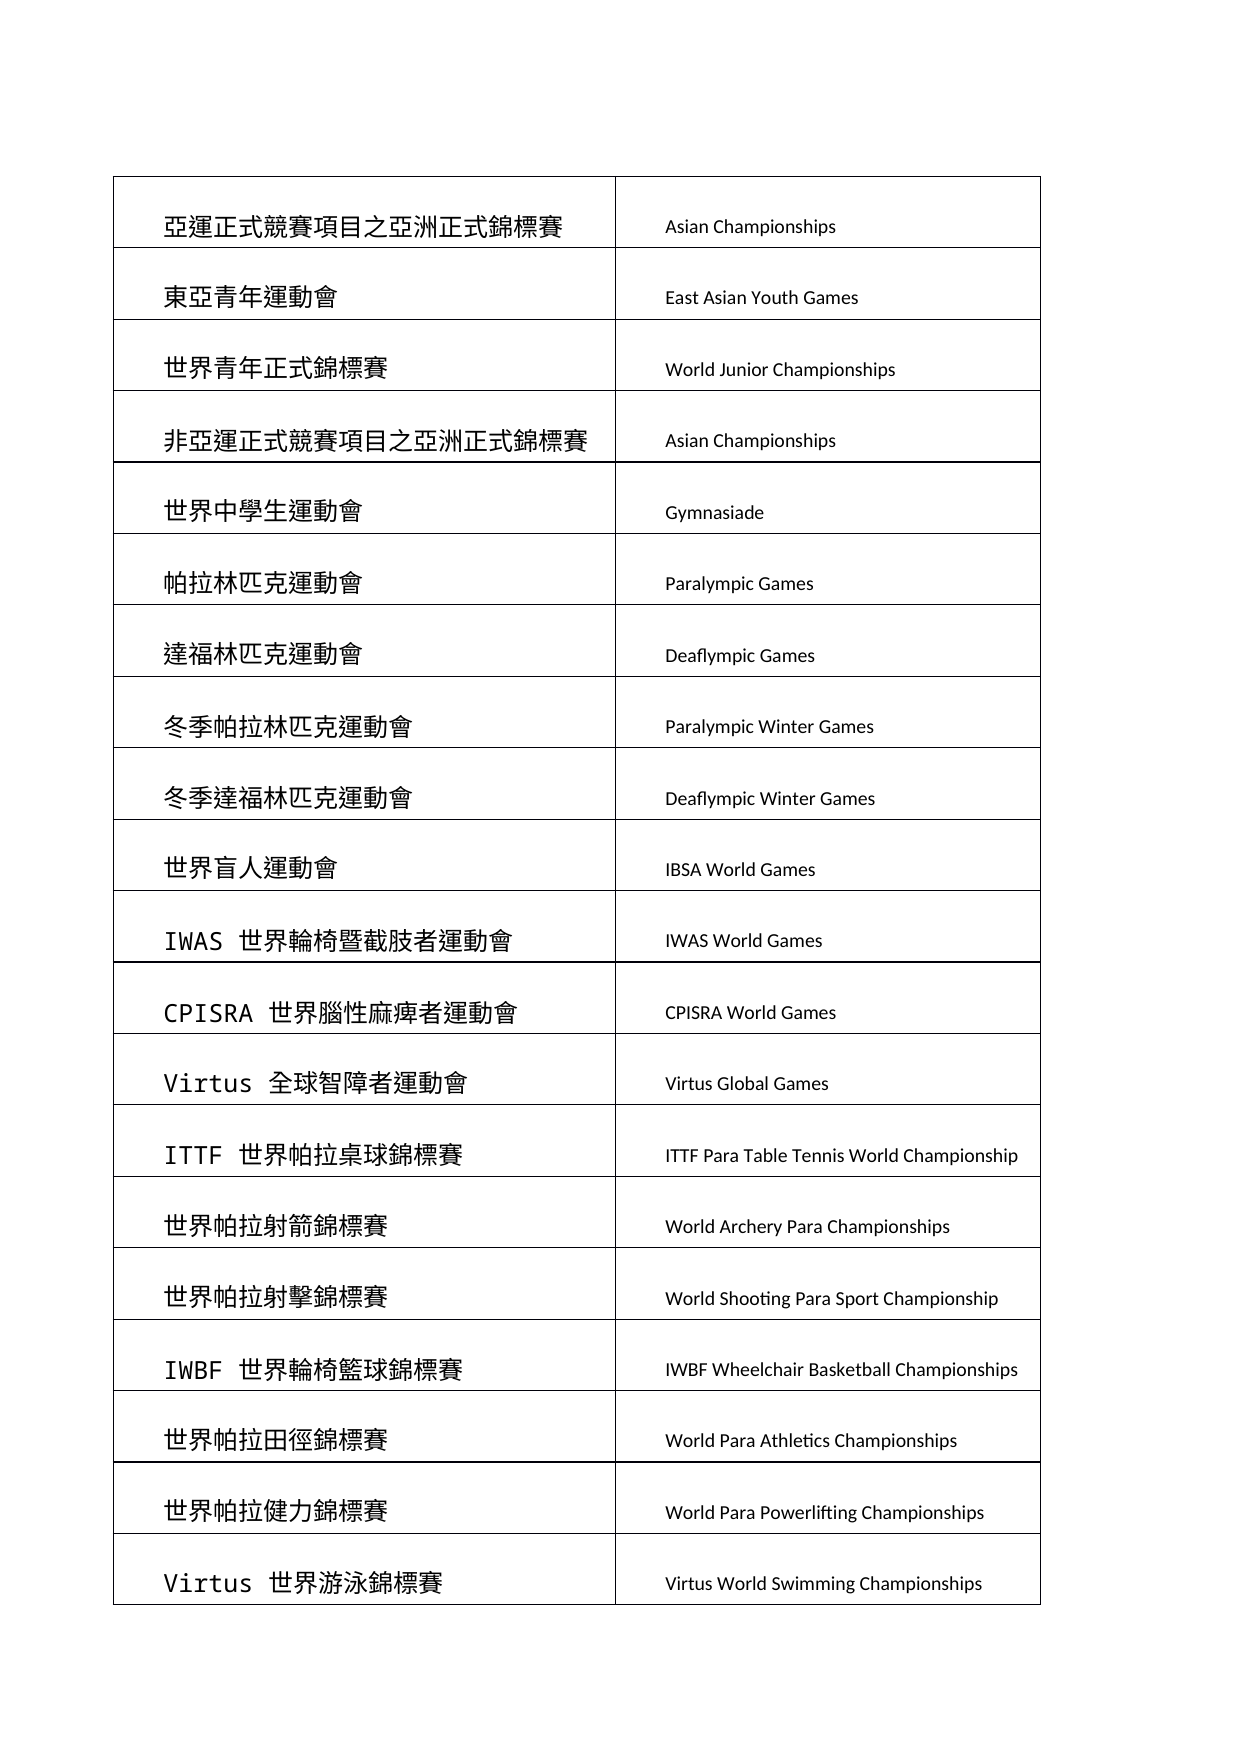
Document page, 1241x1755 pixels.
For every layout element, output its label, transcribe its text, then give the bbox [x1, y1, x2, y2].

table_cell 亞運正式競賽項目之亞洲正式錦標賽 [114, 177, 615, 247]
table_cell ITTF Para Table Tennis World Championship [616, 1105, 1040, 1176]
table_cell World Junior Championships [616, 320, 1040, 390]
table_cell ITTF 世界帕拉桌球錦標賽 [114, 1105, 615, 1176]
table_cell Virtus Global Games [616, 1034, 1040, 1104]
table_cell Gymnasiade [616, 463, 1040, 533]
table_cell Paralympic Games [616, 534, 1040, 604]
table_cell 東亞青年運動會 [114, 248, 615, 318]
table_cell Virtus World Swimming Championships [616, 1534, 1040, 1604]
table_cell World Para Powerlifting Championships [616, 1463, 1040, 1533]
table_cell World Archery Para Championships [616, 1177, 1040, 1247]
table_cell 世界帕拉射箭錦標賽 [114, 1177, 615, 1247]
table_cell CPISRA 世界腦性麻痺者運動會 [114, 963, 615, 1033]
table_cell 世界帕拉健力錦標賽 [114, 1463, 615, 1533]
table_cell CPISRA World Games [616, 963, 1040, 1033]
table_cell Virtus 世界游泳錦標賽 [114, 1534, 615, 1604]
table_cell Deaflympic Winter Games [616, 748, 1040, 818]
table_cell World Shooting Para Sport Championship [616, 1248, 1040, 1318]
table_cell Asian Championships [616, 391, 1040, 461]
table_cell IWAS 世界輪椅暨截肢者運動會 [114, 891, 615, 961]
table_cell 世界帕拉射擊錦標賽 [114, 1248, 615, 1318]
table_cell 世界盲人運動會 [114, 820, 615, 890]
table_cell 冬季帕拉林匹克運動會 [114, 677, 615, 747]
table_cell Virtus 全球智障者運動會 [114, 1034, 615, 1104]
table_cell IWBF Wheelchair Basketball Championships [616, 1320, 1040, 1390]
table_cell 非亞運正式競賽項目之亞洲正式錦標賽 [114, 391, 615, 461]
table_cell 世界帕拉田徑錦標賽 [114, 1391, 615, 1461]
table_cell 達福林匹克運動會 [114, 605, 615, 676]
table_cell World Para Athletics Championships [616, 1391, 1040, 1461]
table_cell IBSA World Games [616, 820, 1040, 890]
table_cell IWAS World Games [616, 891, 1040, 961]
table_cell Paralympic Winter Games [616, 677, 1040, 747]
table_cell 世界青年正式錦標賽 [114, 320, 615, 390]
table_cell East Asian Youth Games [616, 248, 1040, 318]
table_cell 世界中學生運動會 [114, 463, 615, 533]
table_cell Deaflympic Games [616, 605, 1040, 676]
table_cell 帕拉林匹克運動會 [114, 534, 615, 604]
table_cell IWBF 世界輪椅籃球錦標賽 [114, 1320, 615, 1390]
table_cell Asian Championships [616, 177, 1040, 247]
table_cell 冬季達福林匹克運動會 [114, 748, 615, 818]
